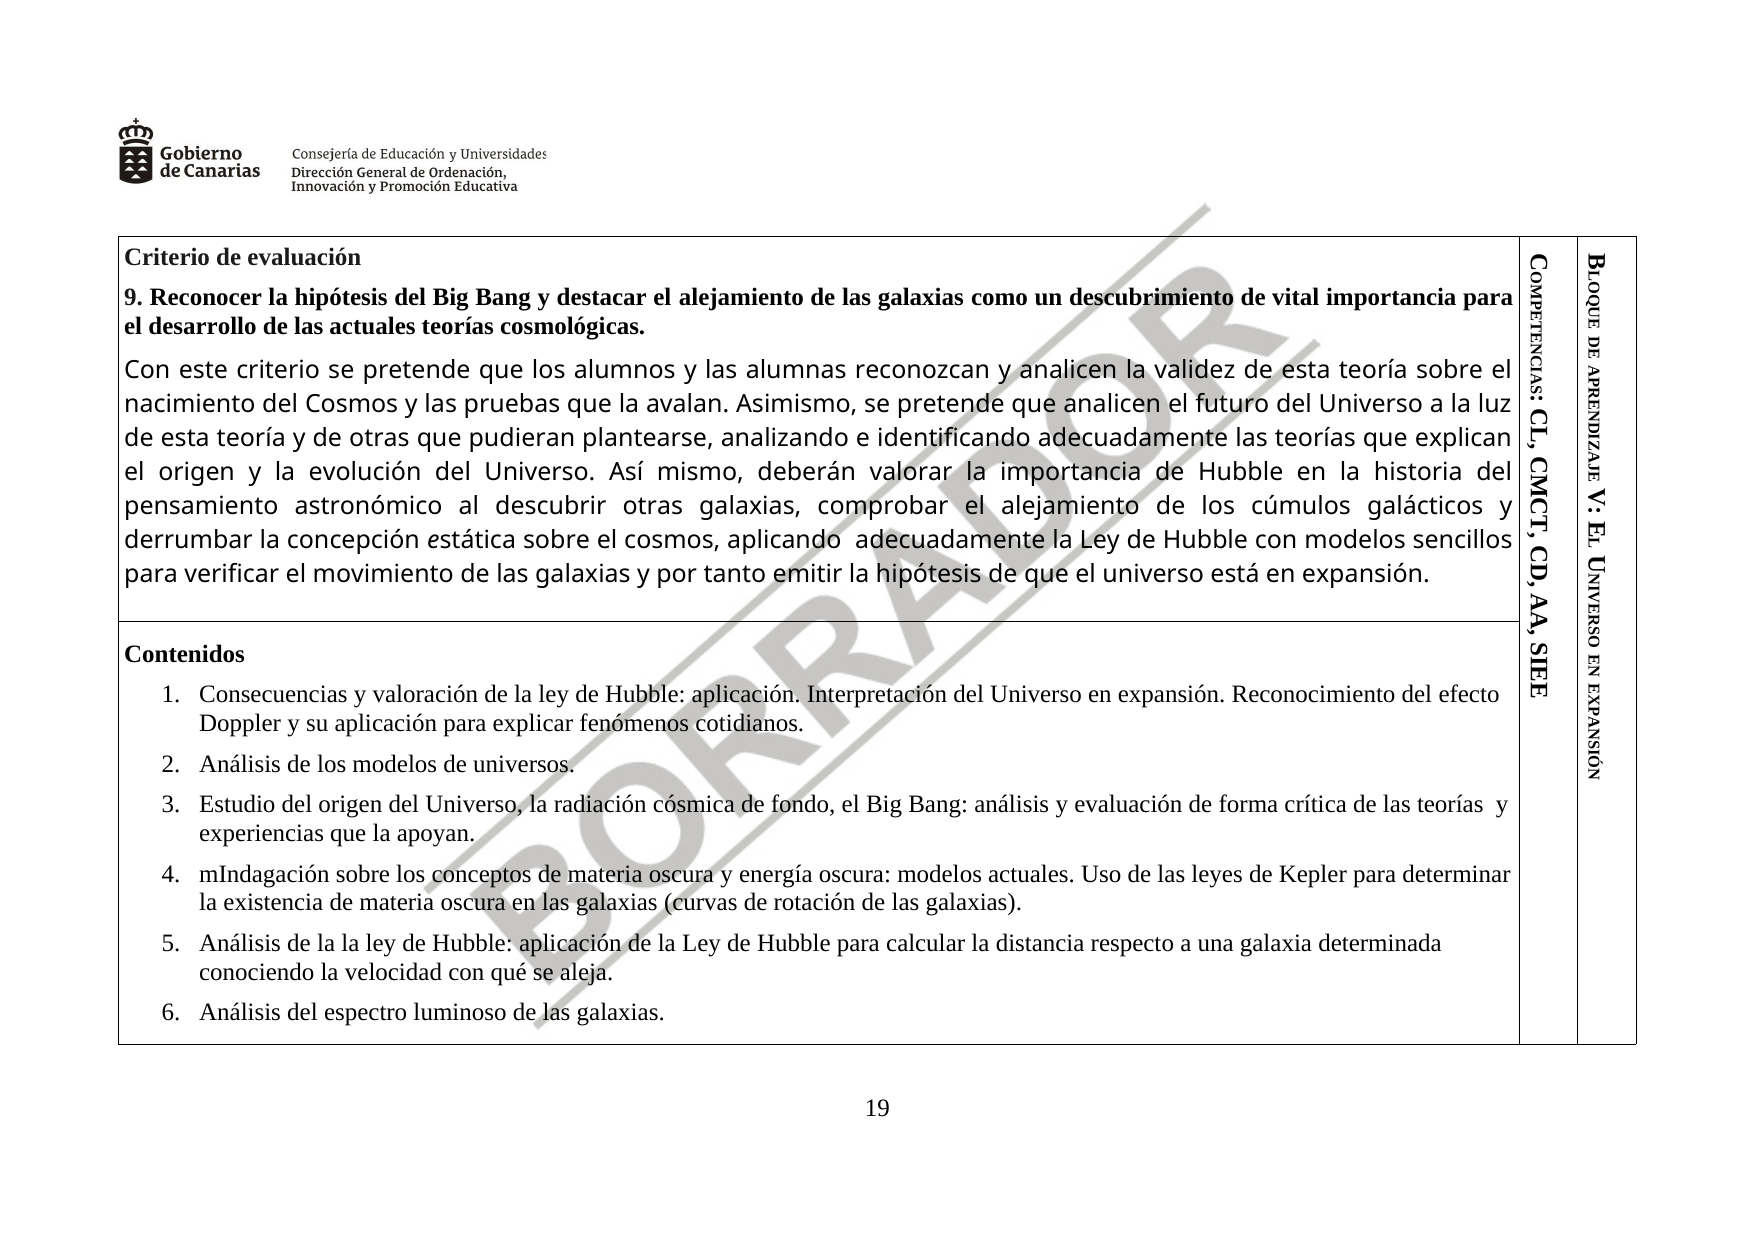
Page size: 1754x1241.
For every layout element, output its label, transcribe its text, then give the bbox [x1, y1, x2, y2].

table_header Bloque de aprendizaje V: El Universo en expansión [1578, 237, 1636, 1043]
picture [476, 219, 1277, 236]
picture [118, 118, 547, 194]
table_cell Contenidos Consecuencias y valoración de la ley de Hubble: aplicación. Interpretación del Universo en expansión. Reconocimiento del efecto Doppler y su aplicación para explicar fenómenos cotidianos. Análisis de los modelos de universos. Estudio del origen del Universo, la radiación cósmica de fondo, el Big Bang: análisis y evaluación de forma crítica de las teorías y experiencias que la apoyan. mIndagación sobre los conceptos de materia oscura y energía oscura: modelos actuales. Uso de las leyes de Kepler para determinar la existencia de materia oscura en las galaxias (curvas de rotación de las galaxias). Análisis de la la ley de Hubble: aplicación de la Ley de Hubble para calcular la distancia respecto a una galaxia determinada conociendo la velocidad con qué se aleja. Análisis del espectro luminoso de las galaxias. Comparación de la visión estática de los primeros modelos del universo con la evidencia de un universo en expansión. [119, 622, 1519, 1043]
table_header Competencias: CL, CMCT, CD, AA, SIEE [1520, 237, 1577, 1043]
table_header Criterio de evaluación 9. Reconocer la hipótesis del Big Bang y destacar el alejamiento de las galaxias como un descubrimiento de vital importancia para el desarrollo de las actuales teorías cosmológicas. Con este criterio se pretende que los alumnos y las alumnas reconozcan y analicen la validez de esta teoría sobre el nacimiento del Cosmos y las pruebas que la avalan. Asimismo, se pretende que analicen el futuro del Universo a la luz de esta teoría y de otras que pudieran plantearse, analizando e identificando adecuadamente las teorías que explican el origen y la evolución del Universo. Así mismo, deberán valorar la importancia de Hubble en la historia del pensamiento astronómico al descubrir otras galaxias, comprobar el alejamiento de los cúmulos galácticos y derrumbar la concepción estática sobre el cosmos, aplicando adecuadamente la Ley de Hubble con modelos sencillos para verificar el movimiento de las galaxias y por tanto emitir la hipótesis de que el universo está en expansión. [119, 237, 1519, 621]
